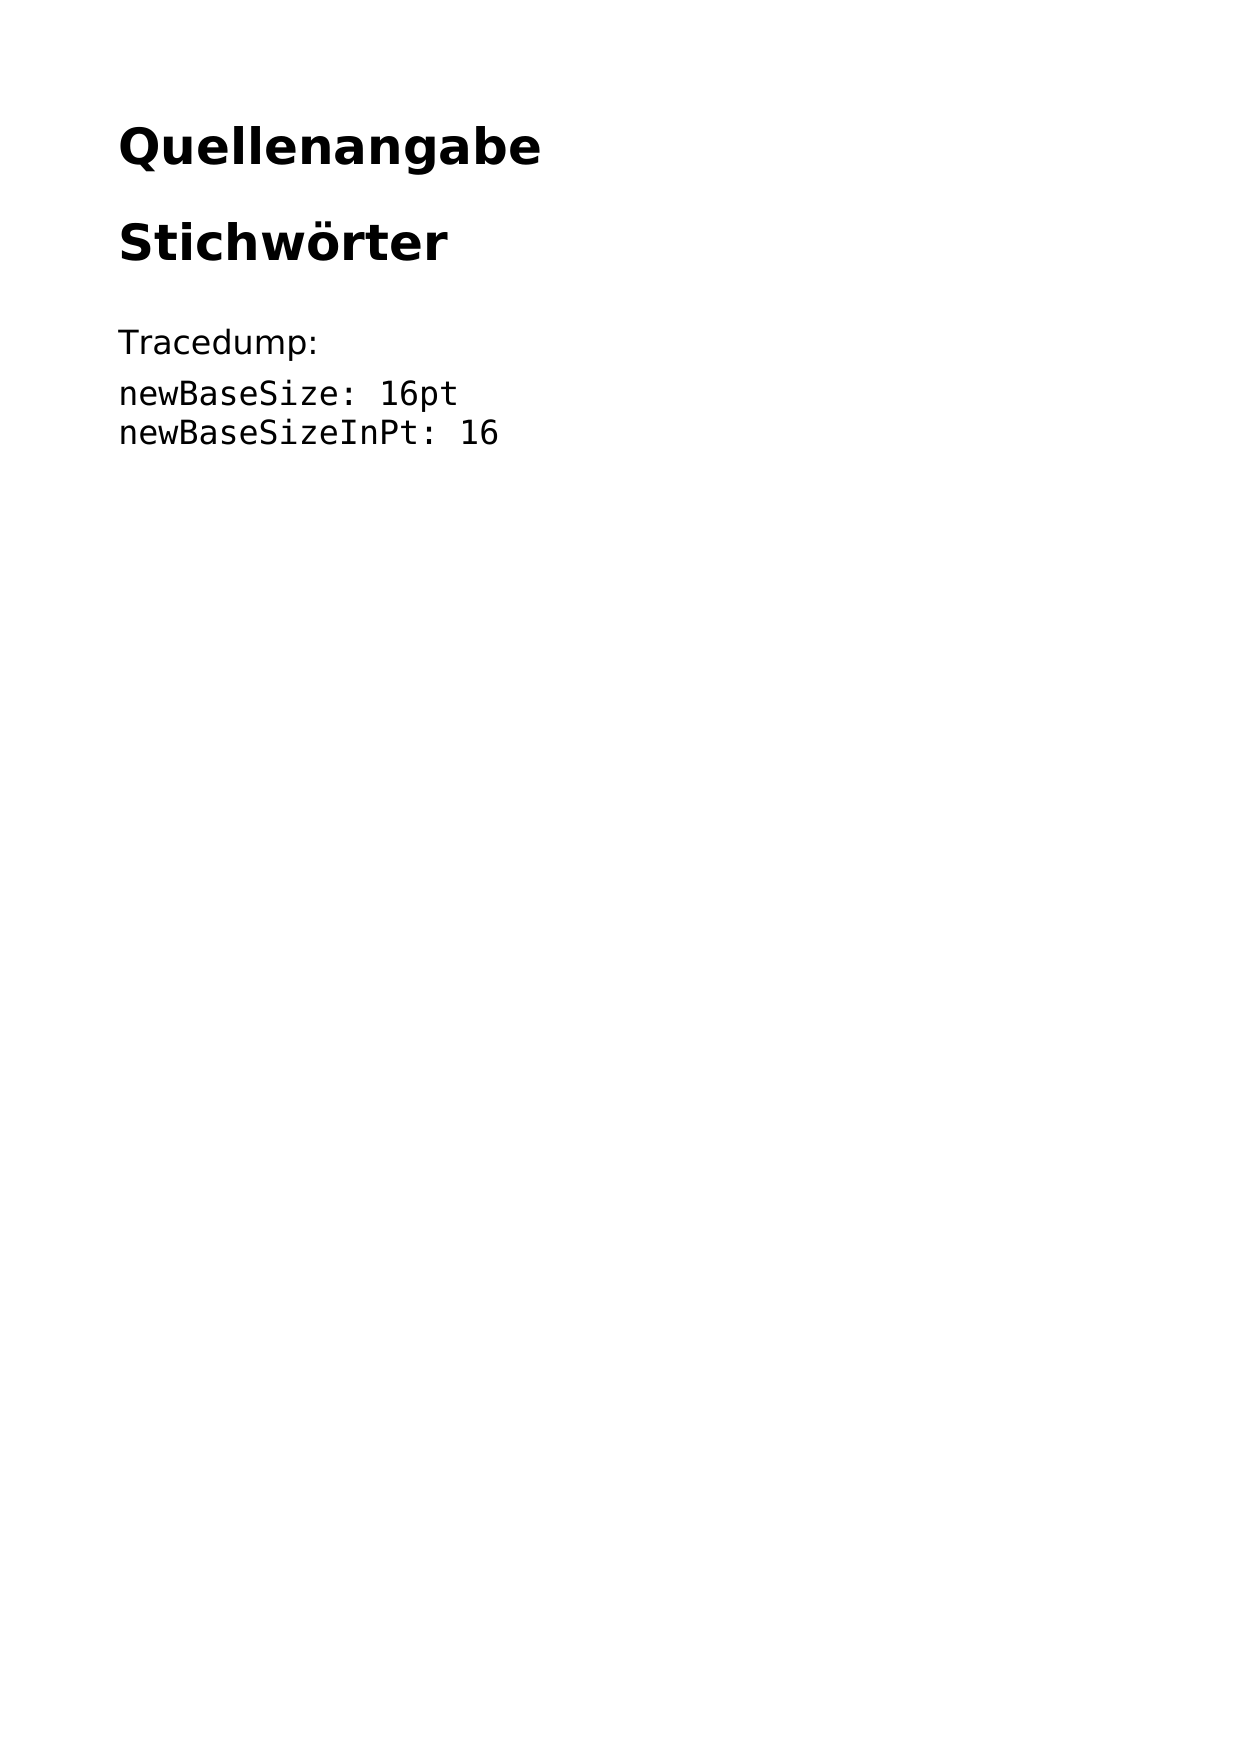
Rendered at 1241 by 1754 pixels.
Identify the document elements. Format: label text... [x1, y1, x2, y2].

text Tracedump: [118, 284, 1122, 362]
subtitle Stichwörter [118, 214, 1122, 272]
text newBaseSize: 16pt newBaseSizeInPt: 16 [118, 375, 1122, 452]
subtitle Quellenangabe [118, 118, 1122, 176]
